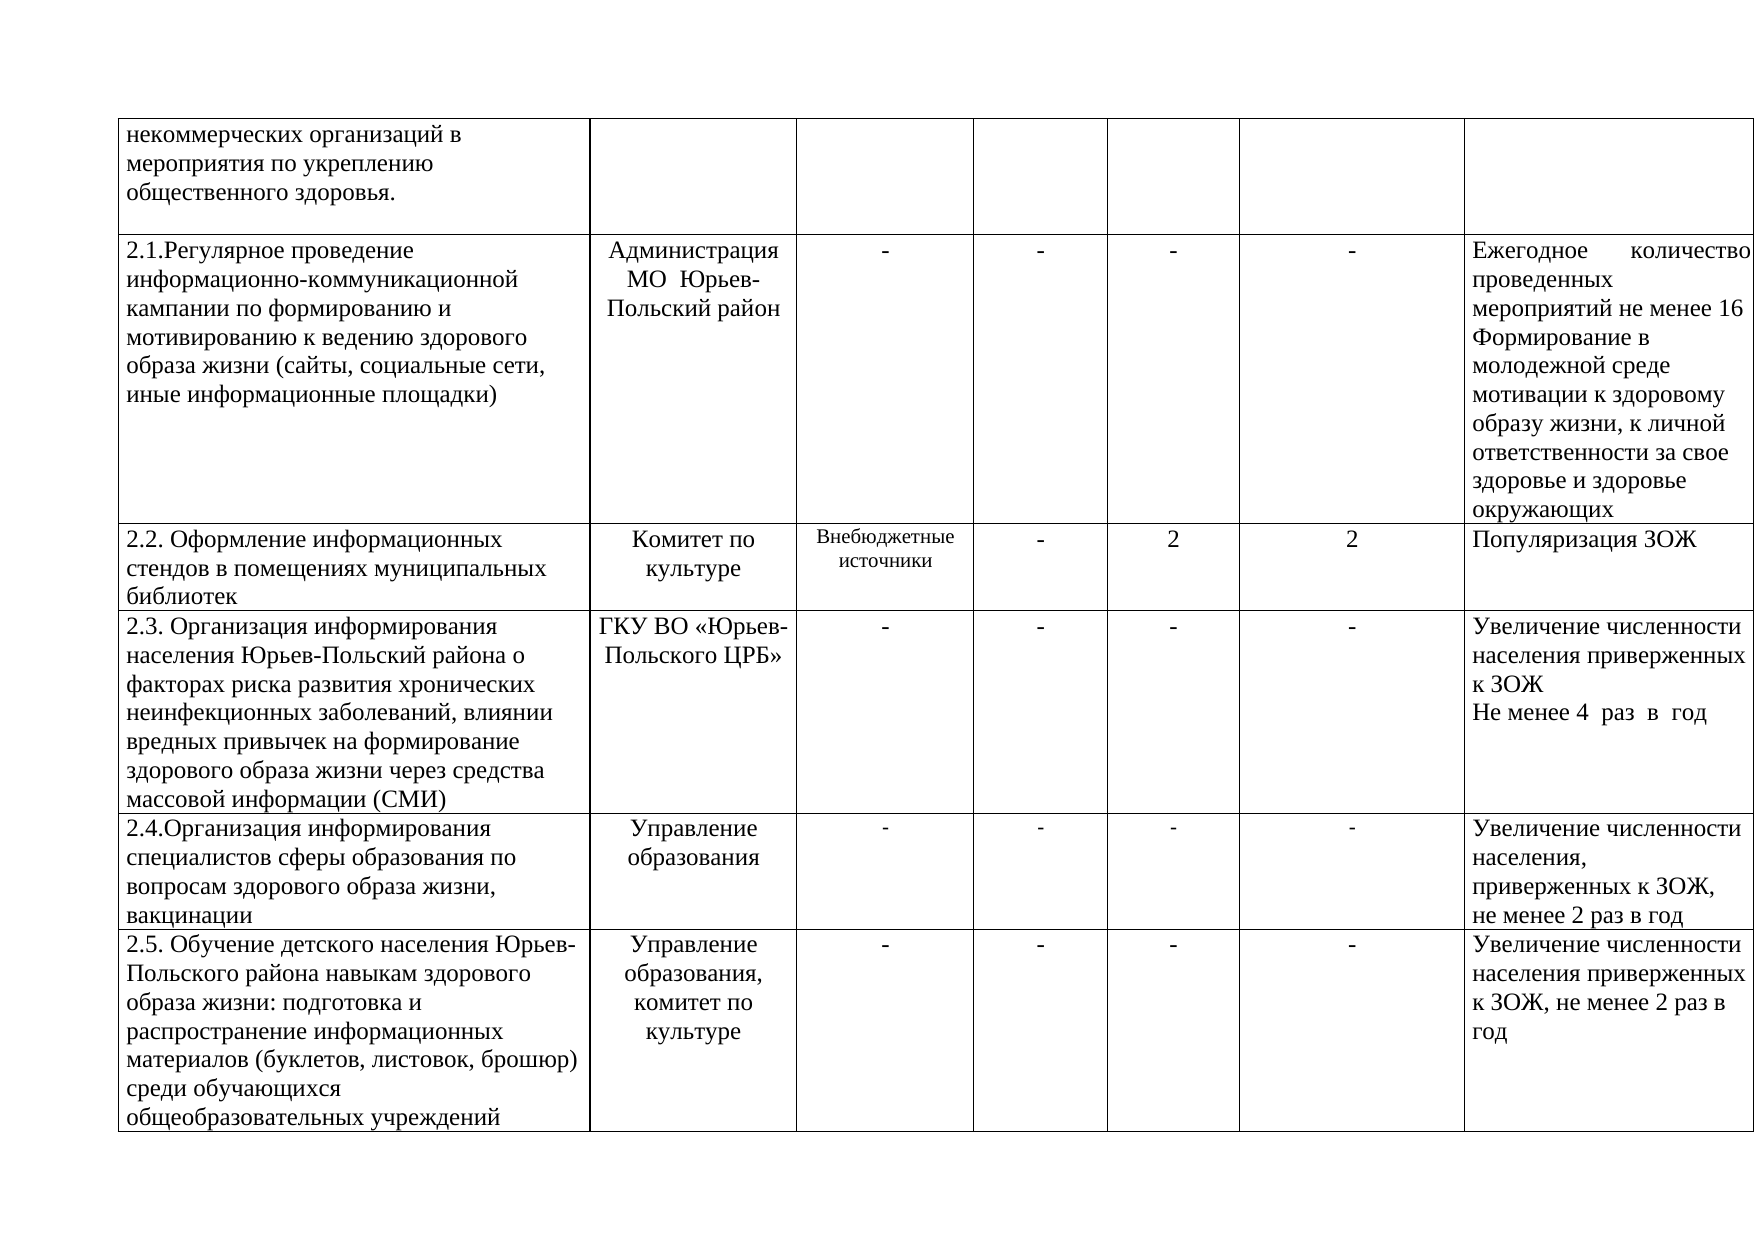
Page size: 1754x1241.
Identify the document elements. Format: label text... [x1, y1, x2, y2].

table_cell Комитет по культуре [591, 524, 796, 610]
table_cell Увеличение численности населения, приверженных к ЗОЖ, не менее 2 раз в год [1465, 814, 1753, 928]
table_cell некоммерческих организаций в мероприятия по укреплению общественного здоровья. [119, 119, 589, 234]
table_cell 2 [1240, 524, 1464, 610]
table_cell - [797, 814, 973, 928]
table_cell Управление образования, комитет по культуре [591, 930, 796, 1131]
table_cell Администрация МО Юрьев-Польский район [591, 235, 796, 523]
table_cell 2.1.Регулярное проведение информационно-коммуникационной кампании по формированию и мотивированию к ведению здорового образа жизни (сайты, социальные сети, иные информационные площадки) [119, 235, 589, 523]
table_cell 2.2. Оформление информационных стендов в помещениях муниципальных библиотек [119, 524, 589, 610]
table_cell - [797, 235, 973, 523]
table_cell 2 [1108, 524, 1239, 610]
table_cell ГКУ ВО «Юрьев-Польского ЦРБ» [591, 611, 796, 812]
table_cell [1465, 119, 1753, 234]
table_cell - [1240, 814, 1464, 928]
table_cell - [797, 611, 973, 812]
table_cell Увеличение численности населения приверженных к ЗОЖ, не менее 2 раз в год [1465, 930, 1753, 1131]
table_cell 2.3. Организация информирования населения Юрьев-Польский района о факторах риска развития хронических неинфекционных заболеваний, влиянии вредных привычек на формирование здорового образа жизни через средства массовой информации (СМИ) [119, 611, 589, 812]
table_cell - [1108, 930, 1239, 1131]
table_cell - [1108, 814, 1239, 928]
table_cell - [797, 119, 973, 234]
table_cell - [974, 524, 1107, 610]
table_cell Управление образования [591, 814, 796, 928]
table_cell - [974, 235, 1107, 523]
table_cell - [1240, 611, 1464, 812]
table_cell 2.5. Обучение детского населения Юрьев-Польского района навыкам здорового образа жизни: подготовка и распространение информационных материалов (буклетов, листовок, брошюр) среди обучающихся общеобразовательных учреждений [119, 930, 589, 1131]
table_cell [591, 119, 796, 234]
table_cell Увеличение численности населения приверженных к ЗОЖ Не менее 4 раз в год [1465, 611, 1753, 812]
table_cell - [974, 930, 1107, 1131]
table_cell 2.4.Организация информирования специалистов сферы образования по вопросам здорового образа жизни, вакцинации [119, 814, 589, 928]
table_cell - [1240, 235, 1464, 523]
table_cell - [974, 814, 1107, 928]
table_cell - [1108, 235, 1239, 523]
table_cell - [1108, 611, 1239, 812]
table_cell - [1240, 930, 1464, 1131]
table_cell - [974, 119, 1107, 234]
table_cell - [1108, 119, 1239, 234]
table_cell - [797, 930, 973, 1131]
table_cell Ежегодное количество проведенных мероприятий не менее 16 Формирование в молодежной среде мотивации к здоровому образу жизни, к личной ответственности за свое здоровье и здоровье окружающих [1465, 235, 1753, 523]
table_cell - [974, 611, 1107, 812]
table_cell Внебюджетные источники [797, 524, 973, 610]
table_cell - [1240, 119, 1464, 234]
table_cell Популяризация ЗОЖ [1465, 524, 1753, 610]
